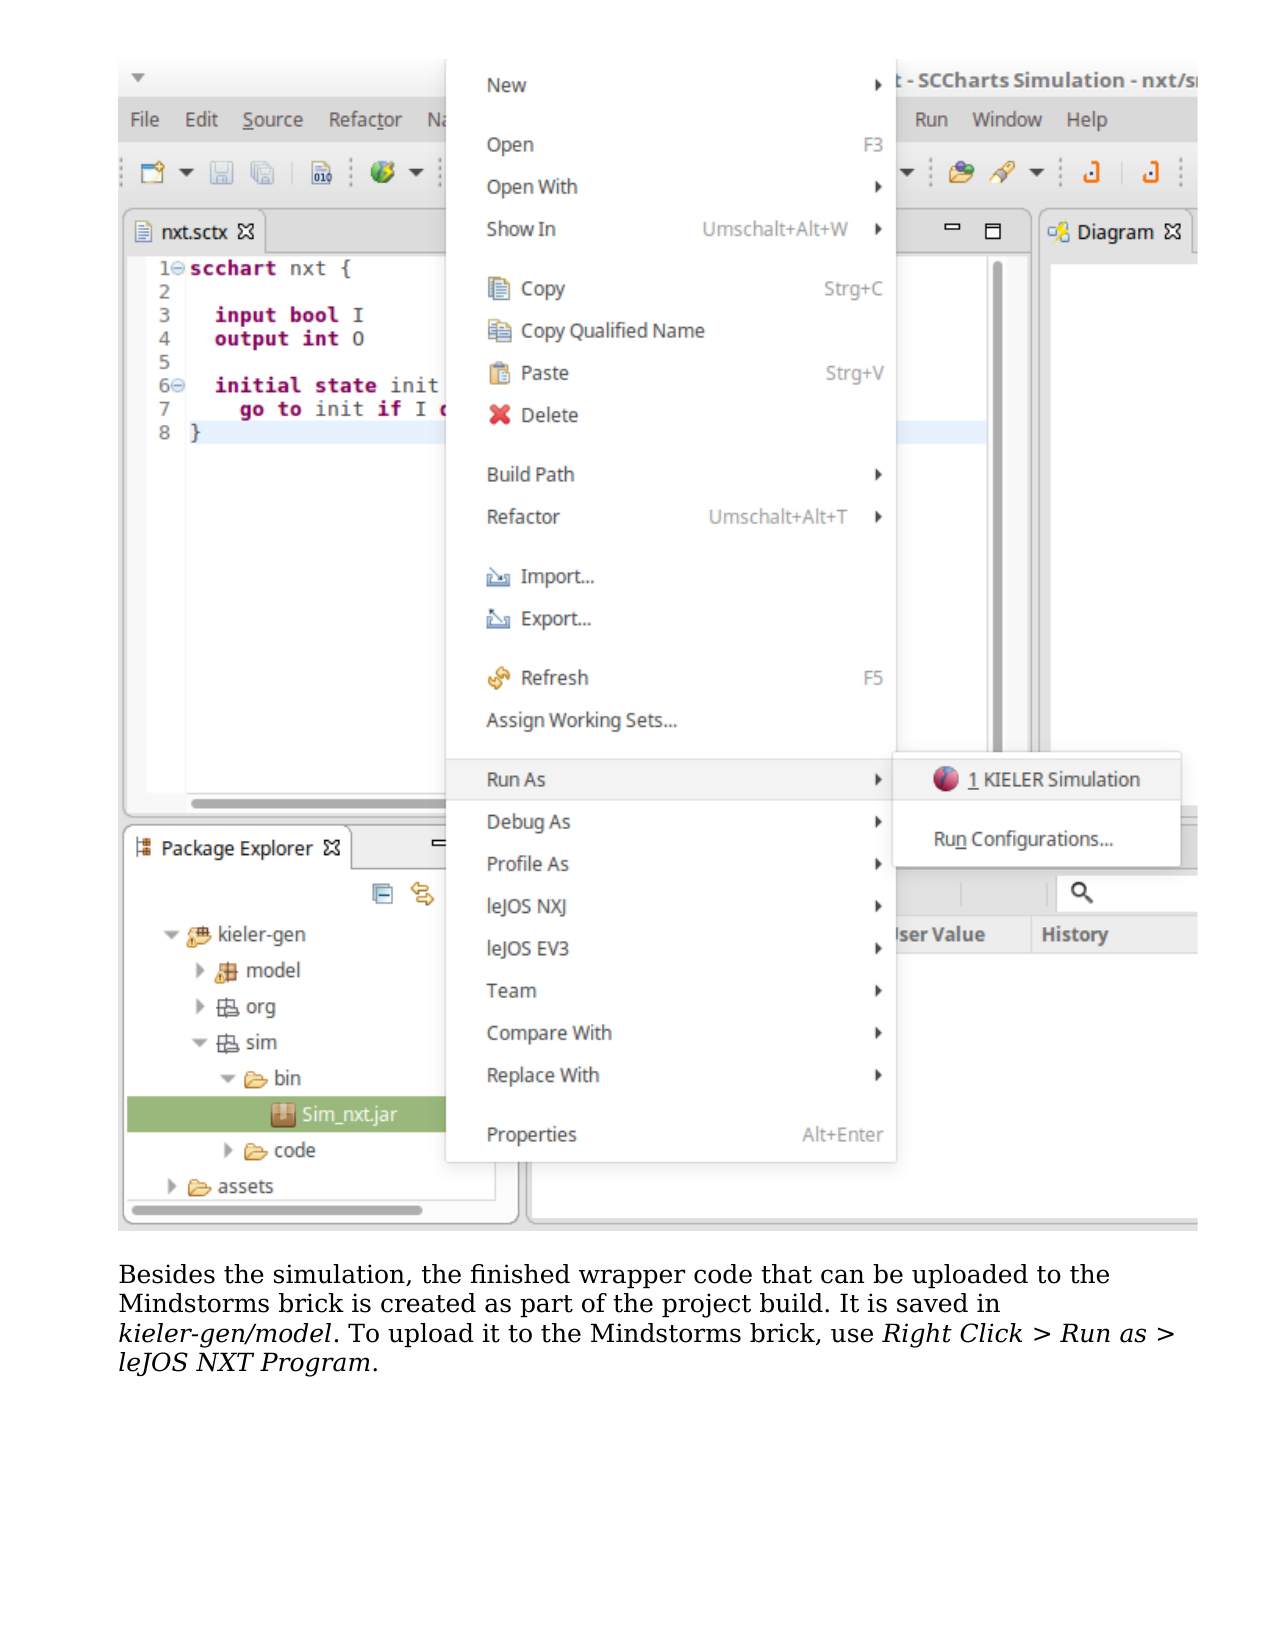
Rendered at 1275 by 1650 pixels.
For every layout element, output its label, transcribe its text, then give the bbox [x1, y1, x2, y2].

picture [118, 59, 1198, 1231]
text Besides the simulation, the finished wrapper code that can be uploaded to the Mindstorms brick is created as part of the project build. It is saved in kieler-gen/model. To upload it to the Mindstorms brick, use Right Click > Run as > leJOS NXT Program. [118, 1260, 1216, 1377]
